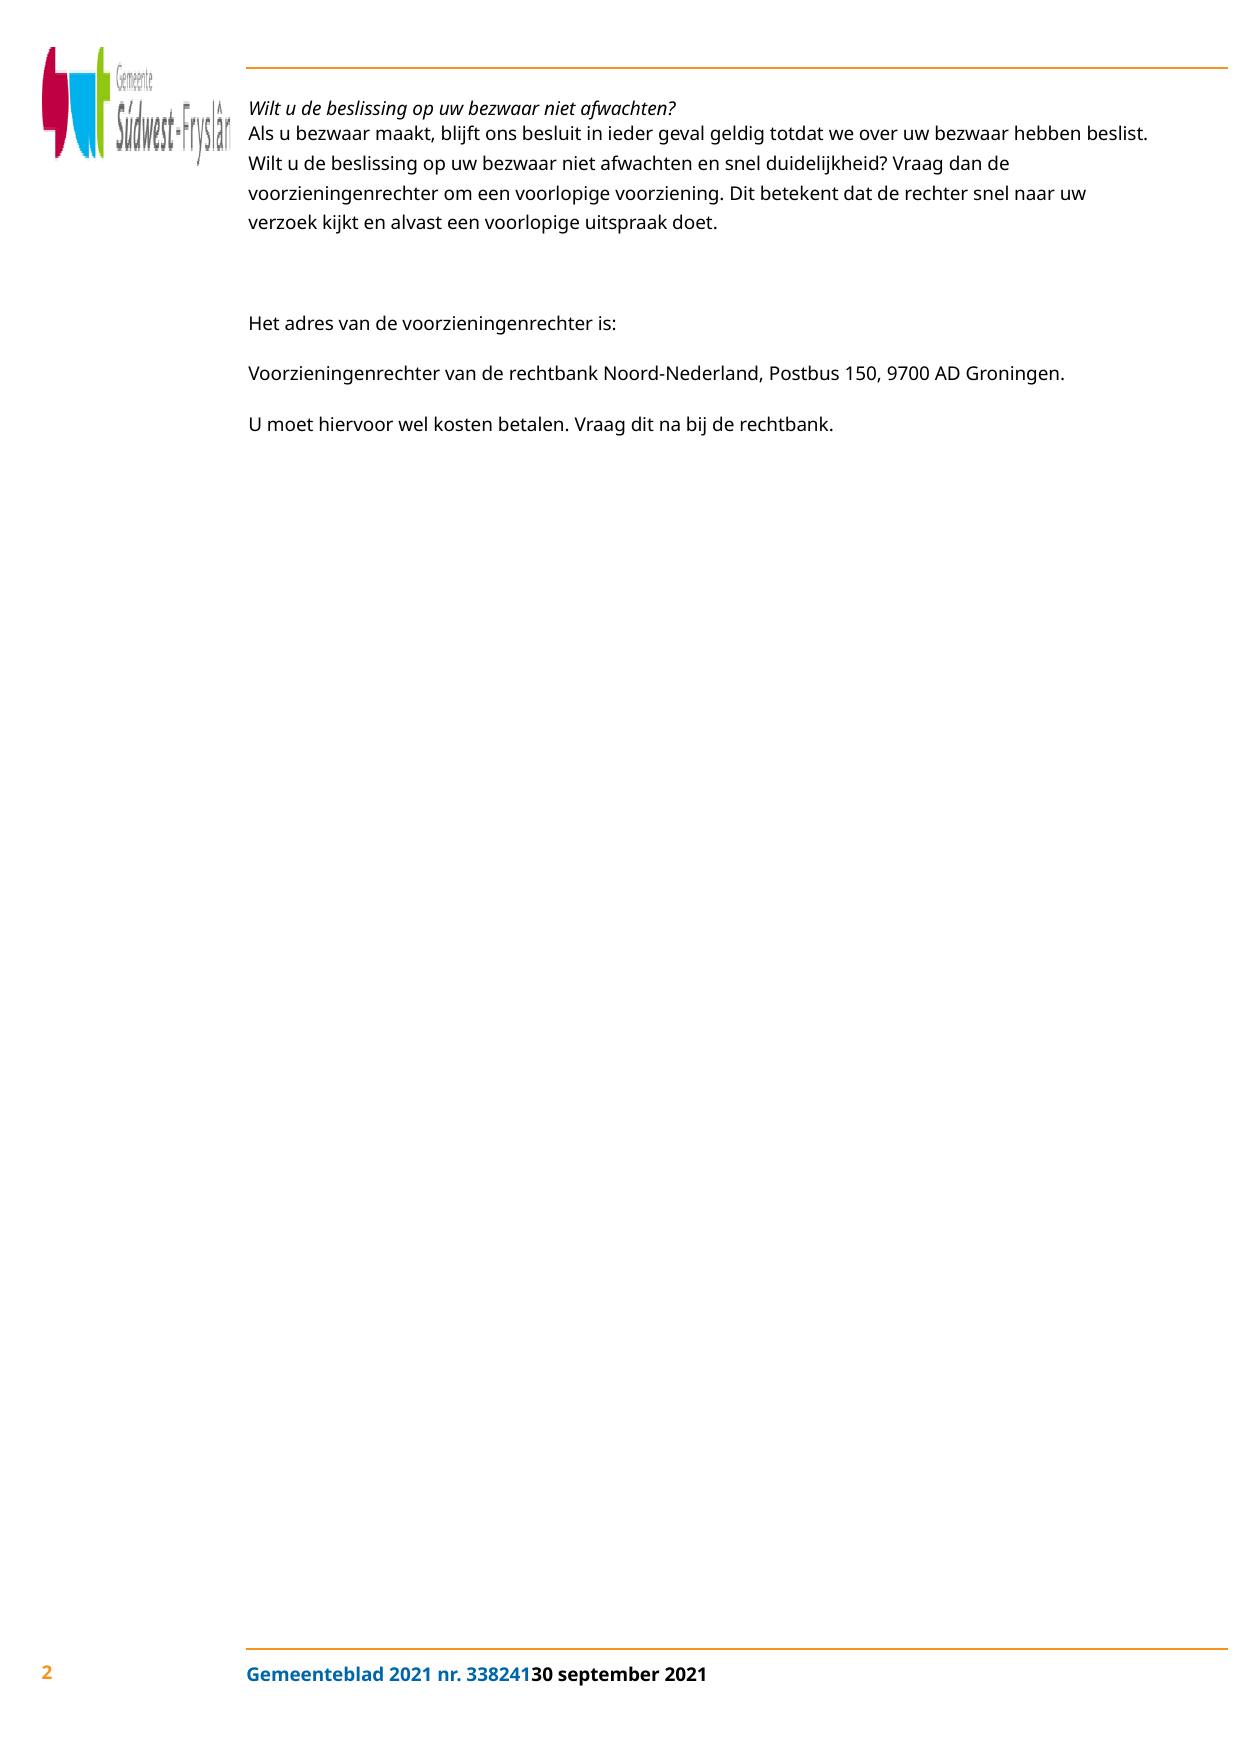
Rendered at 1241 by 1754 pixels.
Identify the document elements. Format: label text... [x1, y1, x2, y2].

picture [41, 47, 231, 172]
text Voorzieningenrechter van de rechtbank Noord-Nederland, Postbus 150, 9700 AD Groningen. [248, 361, 1152, 386]
text Als u bezwaar maakt, blijft ons besluit in ieder geval geldig totdat we over uw bezwaar hebben beslist. Wilt u de beslissing op uw bezwaar niet afwachten en snel duidelijkheid? Vraag dan de voorzieningenrechter om een voorlopige voorziening. Dit betekent dat de rechter snel naar uw verzoek kijkt en alvast een voorlopige uitspraak doet. [248, 121, 1152, 235]
text U moet hiervoor wel kosten betalen. Vraag dit na bij de rechtbank. [248, 411, 1152, 437]
text Wilt u de beslissing op uw bezwaar niet afwachten? [248, 95, 1152, 121]
text Het adres van de voorzieningenrechter is: [248, 310, 1152, 336]
